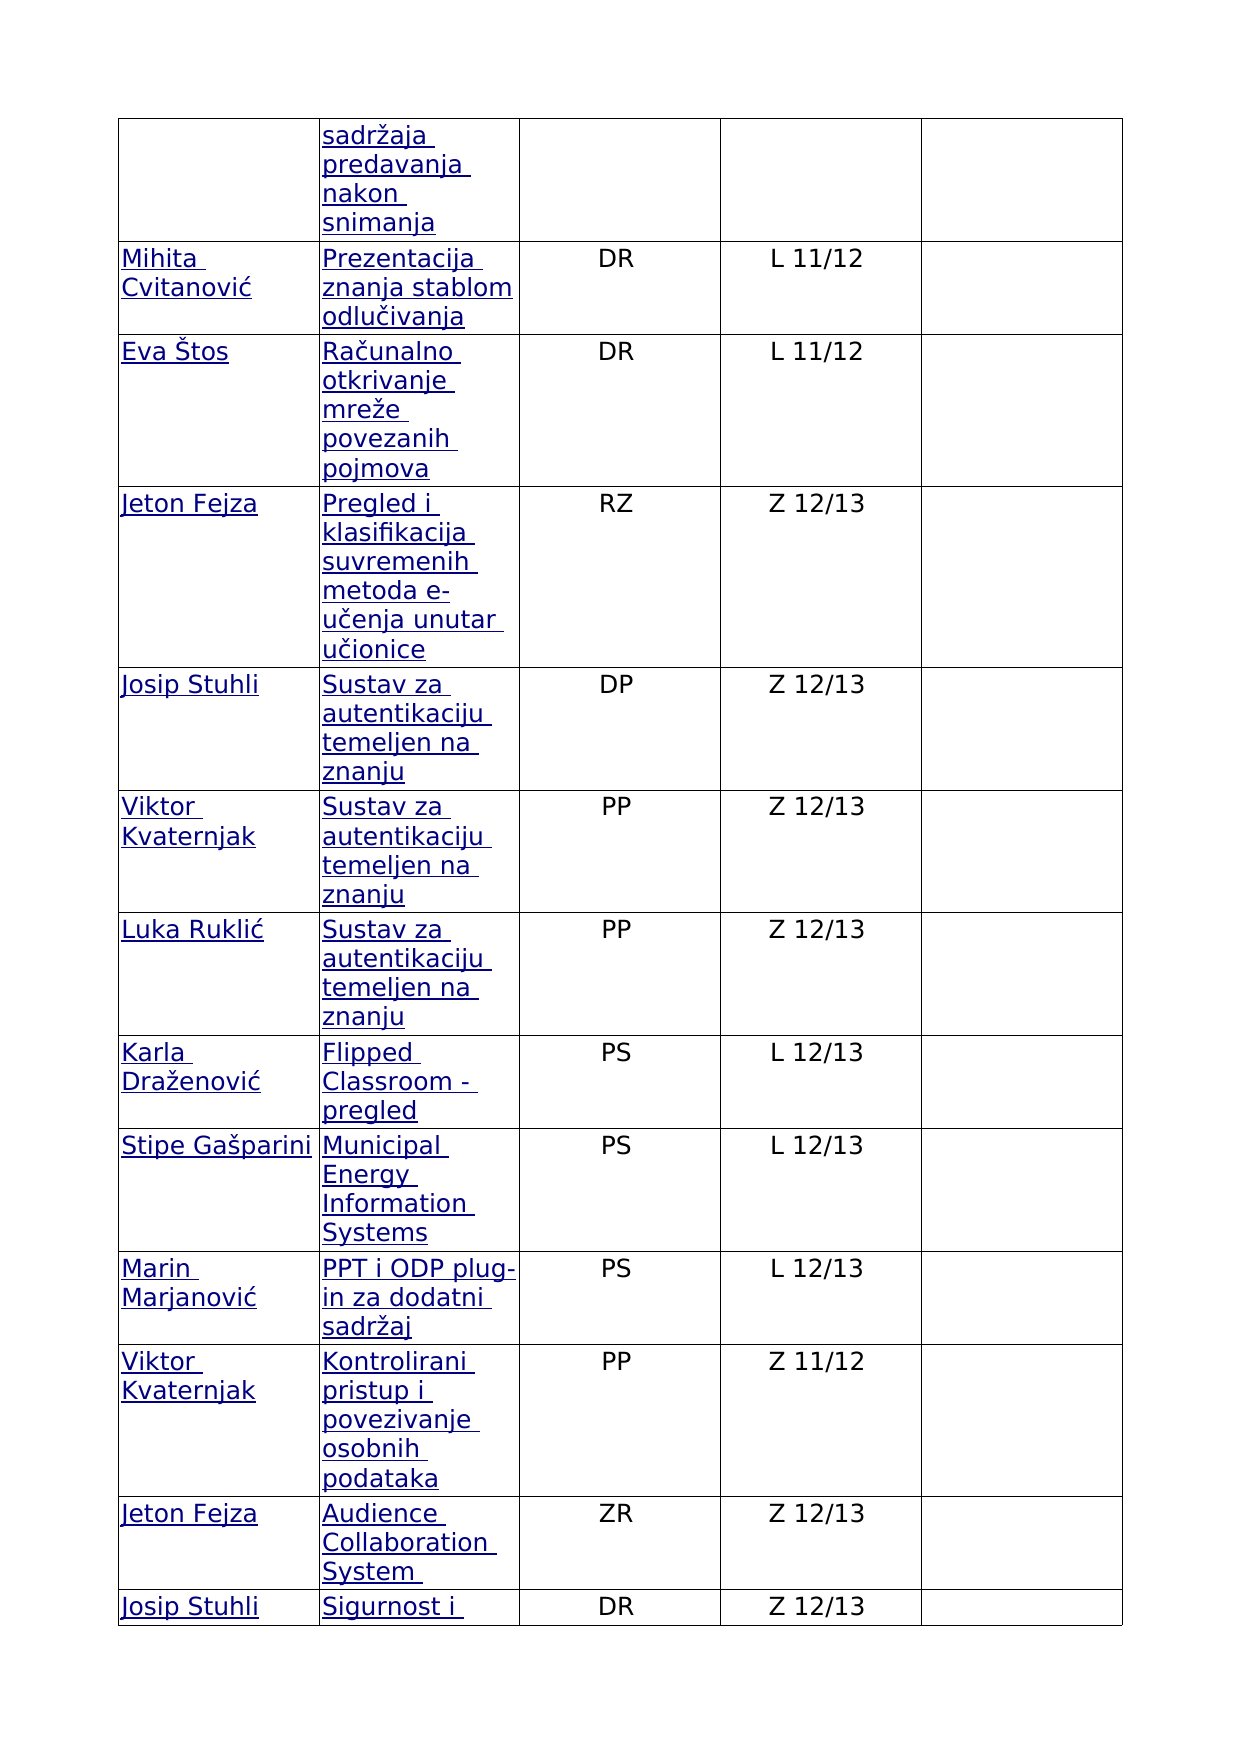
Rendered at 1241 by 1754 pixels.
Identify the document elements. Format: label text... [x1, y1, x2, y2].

table_cell Kontrolirani pristup i povezivanje osobnih podataka [320, 1345, 519, 1496]
table_cell [922, 1497, 1122, 1589]
table_cell Z 11/12 [721, 1345, 921, 1496]
table_cell [119, 119, 319, 241]
table_cell [922, 1036, 1122, 1128]
table_cell [922, 1590, 1122, 1624]
table_cell Sustav za autentikaciju temeljen na znanju [320, 913, 519, 1035]
table_cell Jeton Fejza [119, 487, 319, 667]
table_cell Računalno otkrivanje mreže povezanih pojmova [320, 335, 519, 486]
table_cell Pregled i klasifikacija suvremenih metoda e-učenja unutar učionice [320, 487, 519, 667]
table_cell Sustav za autentikaciju temeljen na znanju [320, 668, 519, 789]
table_cell Jeton Fejza [119, 1497, 319, 1589]
table_cell [922, 1345, 1122, 1496]
table_cell [922, 242, 1122, 334]
table_cell DR [520, 1590, 720, 1624]
table_cell Mihita Cvitanović [119, 242, 319, 334]
table_cell Prezentacija znanja stablom odlučivanja [320, 242, 519, 334]
table_cell PP [520, 913, 720, 1035]
table_cell L 11/12 [721, 335, 921, 486]
table_cell Eva Štos [119, 335, 319, 486]
table_cell PPT i ODP plug-in za dodatni sadržaj [320, 1252, 519, 1344]
table_cell Marin Marjanović [119, 1252, 319, 1344]
table_cell L 12/13 [721, 1129, 921, 1251]
table_cell Josip Stuhli [119, 1590, 319, 1624]
table_cell [922, 487, 1122, 667]
table_cell Karla Draženović [119, 1036, 319, 1128]
table_cell Flipped Classroom - pregled [320, 1036, 519, 1128]
table_cell [520, 119, 720, 241]
table_cell Z 12/13 [721, 1497, 921, 1589]
table_cell PS [520, 1036, 720, 1128]
table_cell L 12/13 [721, 1252, 921, 1344]
table_cell DR [520, 242, 720, 334]
table_cell PS [520, 1252, 720, 1344]
table_cell Z 12/13 [721, 668, 921, 789]
table_cell PP [520, 1345, 720, 1496]
table_cell L 11/12 [721, 242, 921, 334]
table_cell DR [520, 335, 720, 486]
table_cell [922, 1129, 1122, 1251]
table_cell [922, 335, 1122, 486]
table_cell Viktor Kvaternjak [119, 1345, 319, 1496]
table_cell [922, 1252, 1122, 1344]
table_cell Z 12/13 [721, 487, 921, 667]
table_cell Z 12/13 [721, 913, 921, 1035]
table_cell PS [520, 1129, 720, 1251]
table_cell Municipal Energy Information Systems [320, 1129, 519, 1251]
table_cell [922, 791, 1122, 912]
table_cell DP [520, 668, 720, 789]
table_cell Viktor Kvaternjak [119, 791, 319, 912]
table_cell L 12/13 [721, 1036, 921, 1128]
table_cell PP [520, 791, 720, 912]
table_cell Z 12/13 [721, 791, 921, 912]
table_cell Sigurnost i [320, 1590, 519, 1624]
table_cell Z 12/13 [721, 1590, 921, 1624]
table_cell Luka Ruklić [119, 913, 319, 1035]
table_cell [721, 119, 921, 241]
table_cell RZ [520, 487, 720, 667]
table_cell Sustav za autentikaciju temeljen na znanju [320, 791, 519, 912]
table_cell ZR [520, 1497, 720, 1589]
table_cell sadržaja predavanja nakon snimanja [320, 119, 519, 241]
table_cell Josip Stuhli [119, 668, 319, 789]
table_cell [922, 119, 1122, 241]
table_cell [922, 913, 1122, 1035]
table_cell Stipe Gašparini [119, 1129, 319, 1251]
table_cell [922, 668, 1122, 789]
table_cell Audience Collaboration System [320, 1497, 519, 1589]
